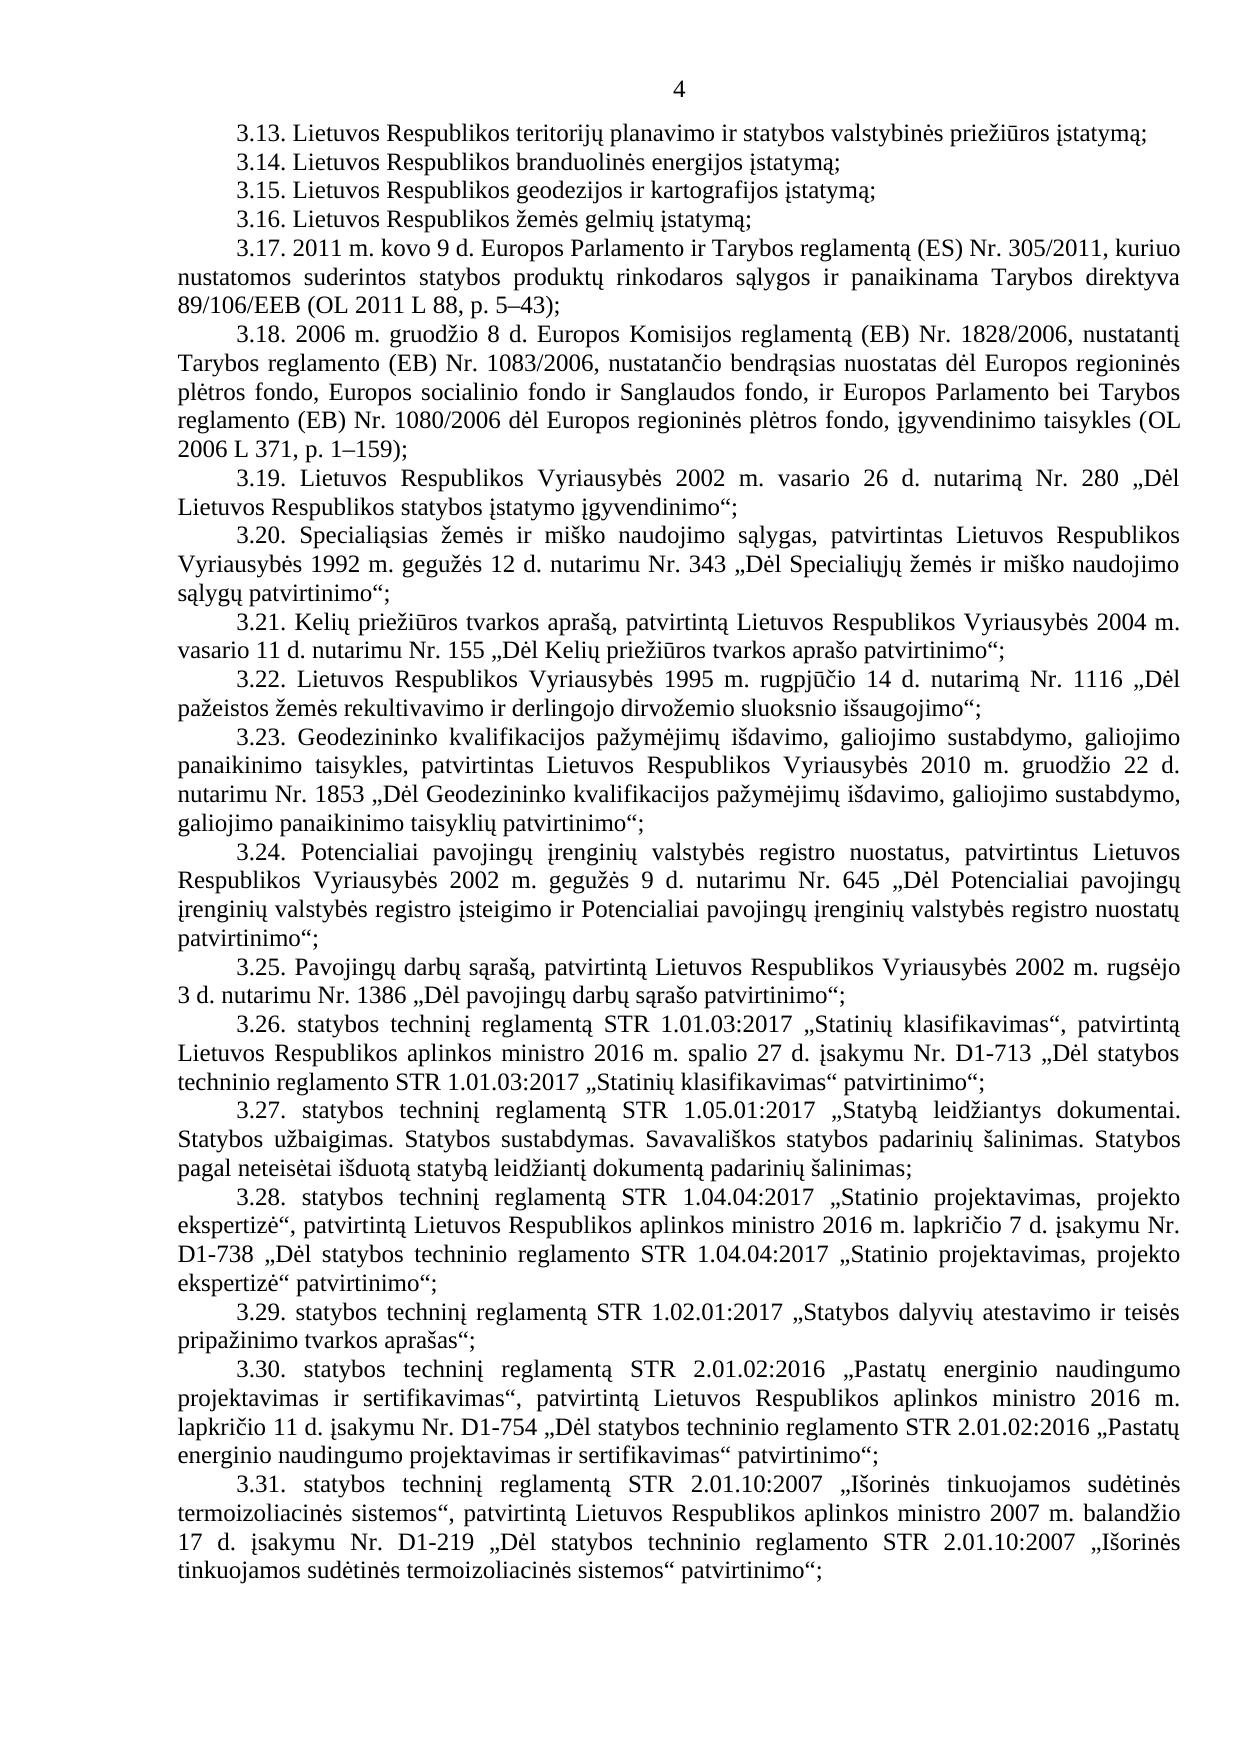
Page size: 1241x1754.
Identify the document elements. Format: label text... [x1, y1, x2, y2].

text 3.21. Kelių priežiūros tvarkos aprašą, patvirtintą Lietuvos Respublikos Vyriausybės 2004 m. vasario 11 d. nutarimu Nr. 155 „Dėl Kelių priežiūros tvarkos aprašo patvirtinimo“; [177, 607, 1181, 664]
text 3.13. Lietuvos Respublikos teritorijų planavimo ir statybos valstybinės priežiūros įstatymą; [177, 118, 1181, 147]
text 3.16. Lietuvos Respublikos žemės gelmių įstatymą; [177, 204, 1181, 233]
text 3.14. Lietuvos Respublikos branduolinės energijos įstatymą; [177, 147, 1181, 176]
text 3.17. 2011 m. kovo 9 d. Europos Parlamento ir Tarybos reglamentą (ES) Nr. 305/2011, kuriuo nustatomos suderintos statybos produktų rinkodaros sąlygos ir panaikinama Tarybos direktyva 89/106/EEB (OL 2011 L 88, p. 5–43); [177, 233, 1181, 319]
text 3.25. Pavojingų darbų sąrašą, patvirtintą Lietuvos Respublikos Vyriausybės 2002 m. rugsėjo 3 d. nutarimu Nr. 1386 „Dėl pavojingų darbų sąrašo patvirtinimo“; [177, 952, 1181, 1009]
text 3.27. statybos techninį reglamentą STR 1.05.01:2017 „Statybą leidžiantys dokumentai. Statybos užbaigimas. Statybos sustabdymas. Savavališkos statybos padarinių šalinimas. Statybos pagal neteisėtai išduotą statybą leidžiantį dokumentą padarinių šalinimas; [177, 1096, 1181, 1182]
text 3.30. statybos techninį reglamentą STR 2.01.02:2016 „Pastatų energinio naudingumo projektavimas ir sertifikavimas“, patvirtintą Lietuvos Respublikos aplinkos ministro 2016 m. lapkričio 11 d. įsakymu Nr. D1-754 „Dėl statybos techninio reglamento STR 2.01.02:2016 „Pastatų energinio naudingumo projektavimas ir sertifikavimas“ patvirtinimo“; [177, 1354, 1181, 1469]
text 3.20. Specialiąsias žemės ir miško naudojimo sąlygas, patvirtintas Lietuvos Respublikos Vyriausybės 1992 m. gegužės 12 d. nutarimu Nr. 343 „Dėl Specialiųjų žemės ir miško naudojimo sąlygų patvirtinimo“; [177, 521, 1181, 607]
text 3.15. Lietuvos Respublikos geodezijos ir kartografijos įstatymą; [177, 176, 1181, 204]
text 3.28. statybos techninį reglamentą STR 1.04.04:2017 „Statinio projektavimas, projekto ekspertizė“, patvirtintą Lietuvos Respublikos aplinkos ministro 2016 m. lapkričio 7 d. įsakymu Nr. D1-738 „Dėl statybos techninio reglamento STR 1.04.04:2017 „Statinio projektavimas, projekto ekspertizė“ patvirtinimo“; [177, 1182, 1181, 1297]
text 3.19. Lietuvos Respublikos Vyriausybės 2002 m. vasario 26 d. nutarimą Nr. 280 „Dėl Lietuvos Respublikos statybos įstatymo įgyvendinimo“; [177, 463, 1181, 521]
text 3.24. Potencialiai pavojingų įrenginių valstybės registro nuostatus, patvirtintus Lietuvos Respublikos Vyriausybės 2002 m. gegužės 9 d. nutarimu Nr. 645 „Dėl Potencialiai pavojingų įrenginių valstybės registro įsteigimo ir Potencialiai pavojingų įrenginių valstybės registro nuostatų patvirtinimo“; [177, 837, 1181, 952]
text 3.29. statybos techninį reglamentą STR 1.02.01:2017 „Statybos dalyvių atestavimo ir teisės pripažinimo tvarkos aprašas“; [177, 1297, 1181, 1354]
text 3.18. 2006 m. gruodžio 8 d. Europos Komisijos reglamentą (EB) Nr. 1828/2006, nustatantį Tarybos reglamento (EB) Nr. 1083/2006, nustatančio bendrąsias nuostatas dėl Europos regioninės plėtros fondo, Europos socialinio fondo ir Sanglaudos fondo, ir Europos Parlamento bei Tarybos reglamento (EB) Nr. 1080/2006 dėl Europos regioninės plėtros fondo, įgyvendinimo taisykles (OL 2006 L 371, p. 1–159); [177, 319, 1181, 463]
text 3.31. statybos techninį reglamentą STR 2.01.10:2007 „Išorinės tinkuojamos sudėtinės termoizoliacinės sistemos“, patvirtintą Lietuvos Respublikos aplinkos ministro 2007 m. balandžio 17 d. įsakymu Nr. D1-219 „Dėl statybos techninio reglamento STR 2.01.10:2007 „Išorinės tinkuojamos sudėtinės termoizoliacinės sistemos“ patvirtinimo“; [177, 1469, 1181, 1584]
text 3.22. Lietuvos Respublikos Vyriausybės 1995 m. rugpjūčio 14 d. nutarimą Nr. 1116 „Dėl pažeistos žemės rekultivavimo ir derlingojo dirvožemio sluoksnio išsaugojimo“; [177, 664, 1181, 722]
text 3.26. statybos techninį reglamentą STR 1.01.03:2017 „Statinių klasifikavimas“, patvirtintą Lietuvos Respublikos aplinkos ministro 2016 m. spalio 27 d. įsakymu Nr. D1-713 „Dėl statybos techninio reglamento STR 1.01.03:2017 „Statinių klasifikavimas“ patvirtinimo“; [177, 1009, 1181, 1096]
text 3.23. Geodezininko kvalifikacijos pažymėjimų išdavimo, galiojimo sustabdymo, galiojimo panaikinimo taisykles, patvirtintas Lietuvos Respublikos Vyriausybės 2010 m. gruodžio 22 d. nutarimu Nr. 1853 „Dėl Geodezininko kvalifikacijos pažymėjimų išdavimo, galiojimo sustabdymo, galiojimo panaikinimo taisyklių patvirtinimo“; [177, 722, 1181, 837]
